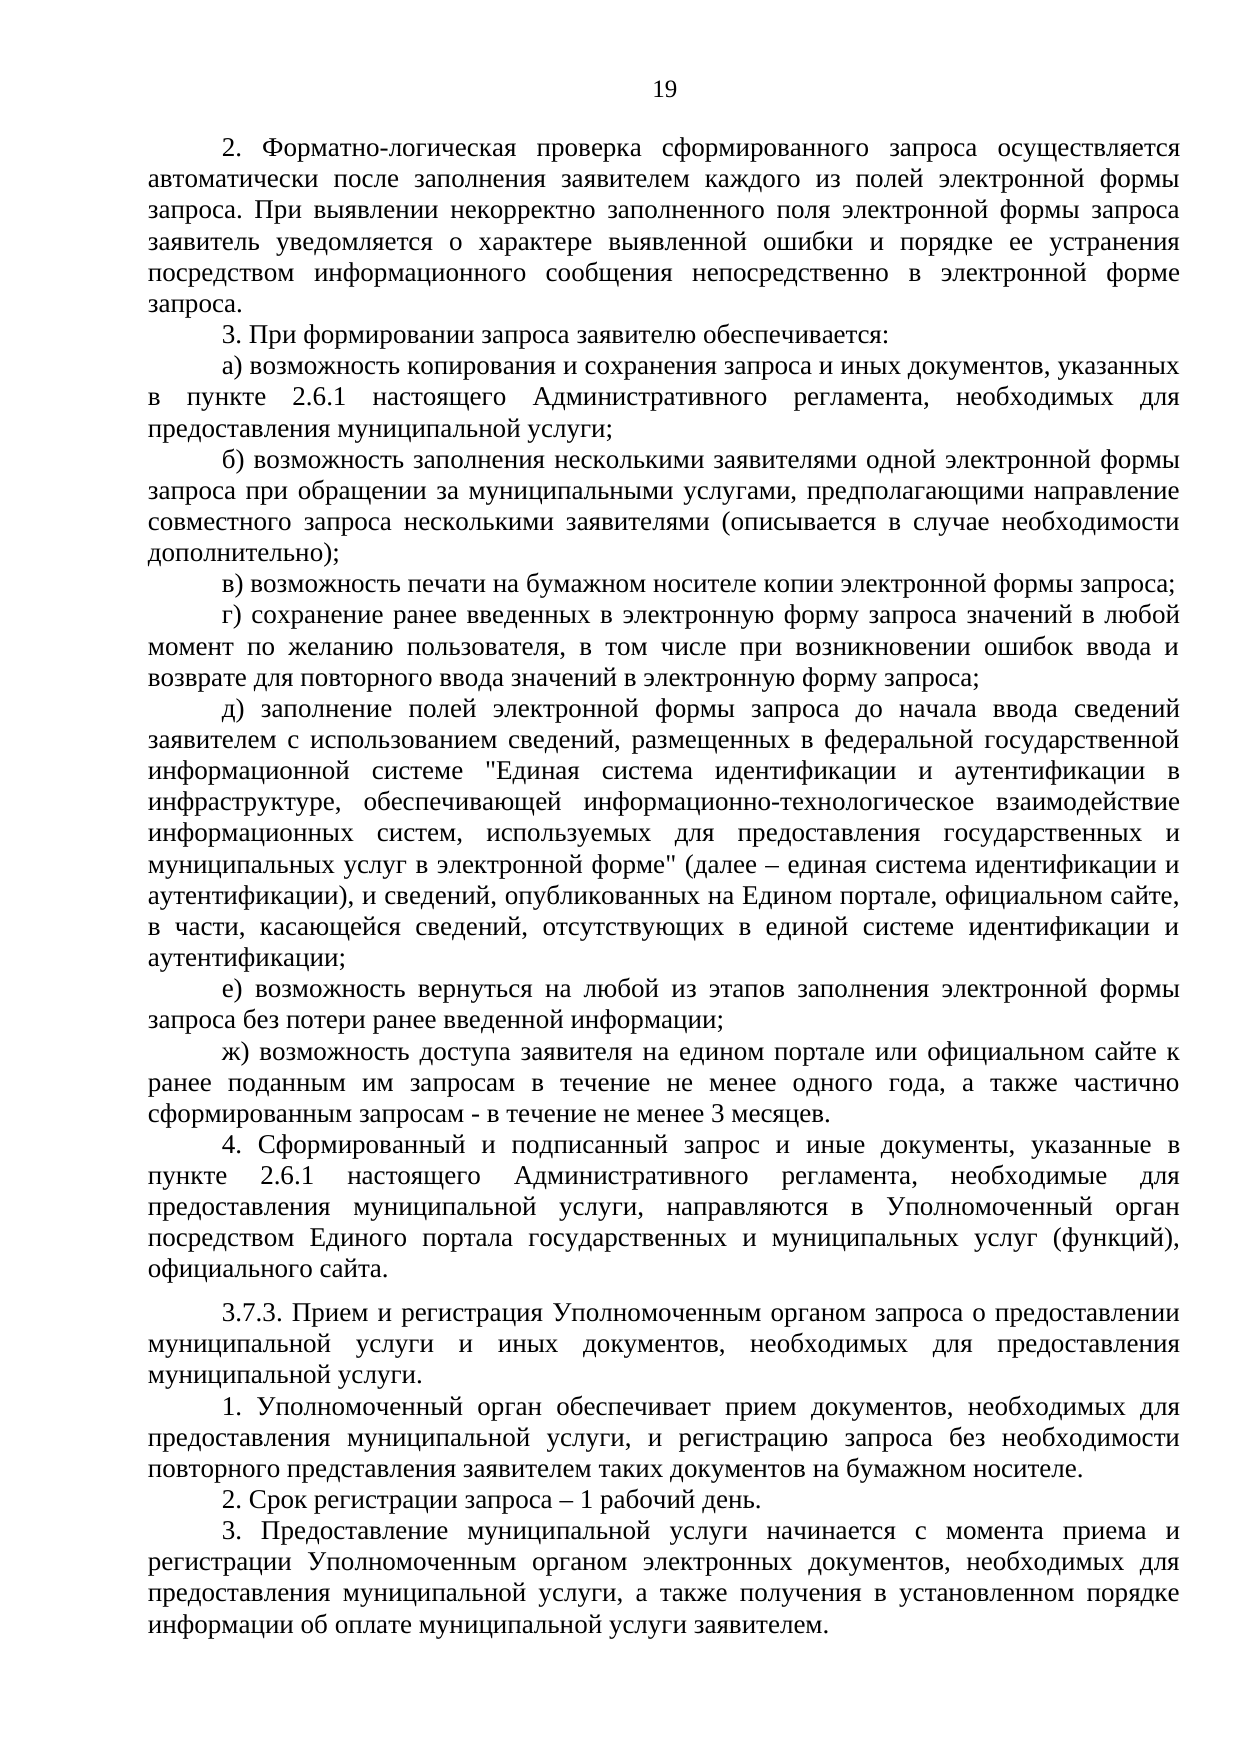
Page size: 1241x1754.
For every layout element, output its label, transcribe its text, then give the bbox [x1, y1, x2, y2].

text ж) возможность доступа заявителя на едином портале или официальном сайте к ранее поданным им запросам в течение не менее одного года, а также частично сформированным запросам - в течение не менее 3 месяцев. [148, 1034, 1181, 1128]
text а) возможность копирования и сохранения запроса и иных документов, указанных в пункте 2.6.1 настоящего Административного регламента, необходимых для предоставления муниципальной услуги; [148, 349, 1181, 443]
text в) возможность печати на бумажном носителе копии электронной формы запроса; [148, 567, 1181, 598]
text 2. Форматно-логическая проверка сформированного запроса осуществляется автоматически после заполнения заявителем каждого из полей электронной формы запроса. При выявлении некорректно заполненного поля электронной формы запроса заявитель уведомляется о характере выявленной ошибки и порядке ее устранения посредством информационного сообщения непосредственно в электронной форме запроса. [148, 131, 1181, 318]
text 2. Срок регистрации запроса – 1 рабочий день. [148, 1483, 1181, 1514]
text 3.7.3. Прием и регистрация Уполномоченным органом запроса о предоставлении муниципальной услуги и иных документов, необходимых для предоставления муниципальной услуги. [148, 1296, 1181, 1390]
text б) возможность заполнения несколькими заявителями одной электронной формы запроса при обращении за муниципальными услугами, предполагающими направление совместного запроса несколькими заявителями (описывается в случае необходимости дополнительно); [148, 443, 1181, 567]
text 1. Уполномоченный орган обеспечивает прием документов, необходимых для предоставления муниципальной услуги, и регистрацию запроса без необходимости повторного представления заявителем таких документов на бумажном носителе. [148, 1390, 1181, 1483]
text 3. Предоставление муниципальной услуги начинается с момента приема и регистрации Уполномоченным органом электронных документов, необходимых для предоставления муниципальной услуги, а также получения в установленном порядке информации об оплате муниципальной услуги заявителем. [148, 1514, 1181, 1639]
text е) возможность вернуться на любой из этапов заполнения электронной формы запроса без потери ранее введенной информации; [148, 972, 1181, 1034]
text д) заполнение полей электронной формы запроса до начала ввода сведений заявителем с использованием сведений, размещенных в федеральной государственной информационной системе "Единая система идентификации и аутентификации в инфраструктуре, обеспечивающей информационно-технологическое взаимодействие информационных систем, используемых для предоставления государственных и муниципальных услуг в электронной форме" (далее – единая система идентификации и аутентификации), и сведений, опубликованных на Едином портале, официальном сайте, в части, касающейся сведений, отсутствующих в единой системе идентификации и аутентификации; [148, 692, 1181, 972]
text 4. Сформированный и подписанный запрос и иные документы, указанные в пункте 2.6.1 настоящего Административного регламента, необходимые для предоставления муниципальной услуги, направляются в Уполномоченный орган посредством Единого портала государственных и муниципальных услуг (функций), официального сайта. [148, 1128, 1181, 1284]
text 3. При формировании запроса заявителю обеспечивается: [148, 318, 1181, 349]
text г) сохранение ранее введенных в электронную форму запроса значений в любой момент по желанию пользователя, в том числе при возникновении ошибок ввода и возврате для повторного ввода значений в электронную форму запроса; [148, 598, 1181, 692]
